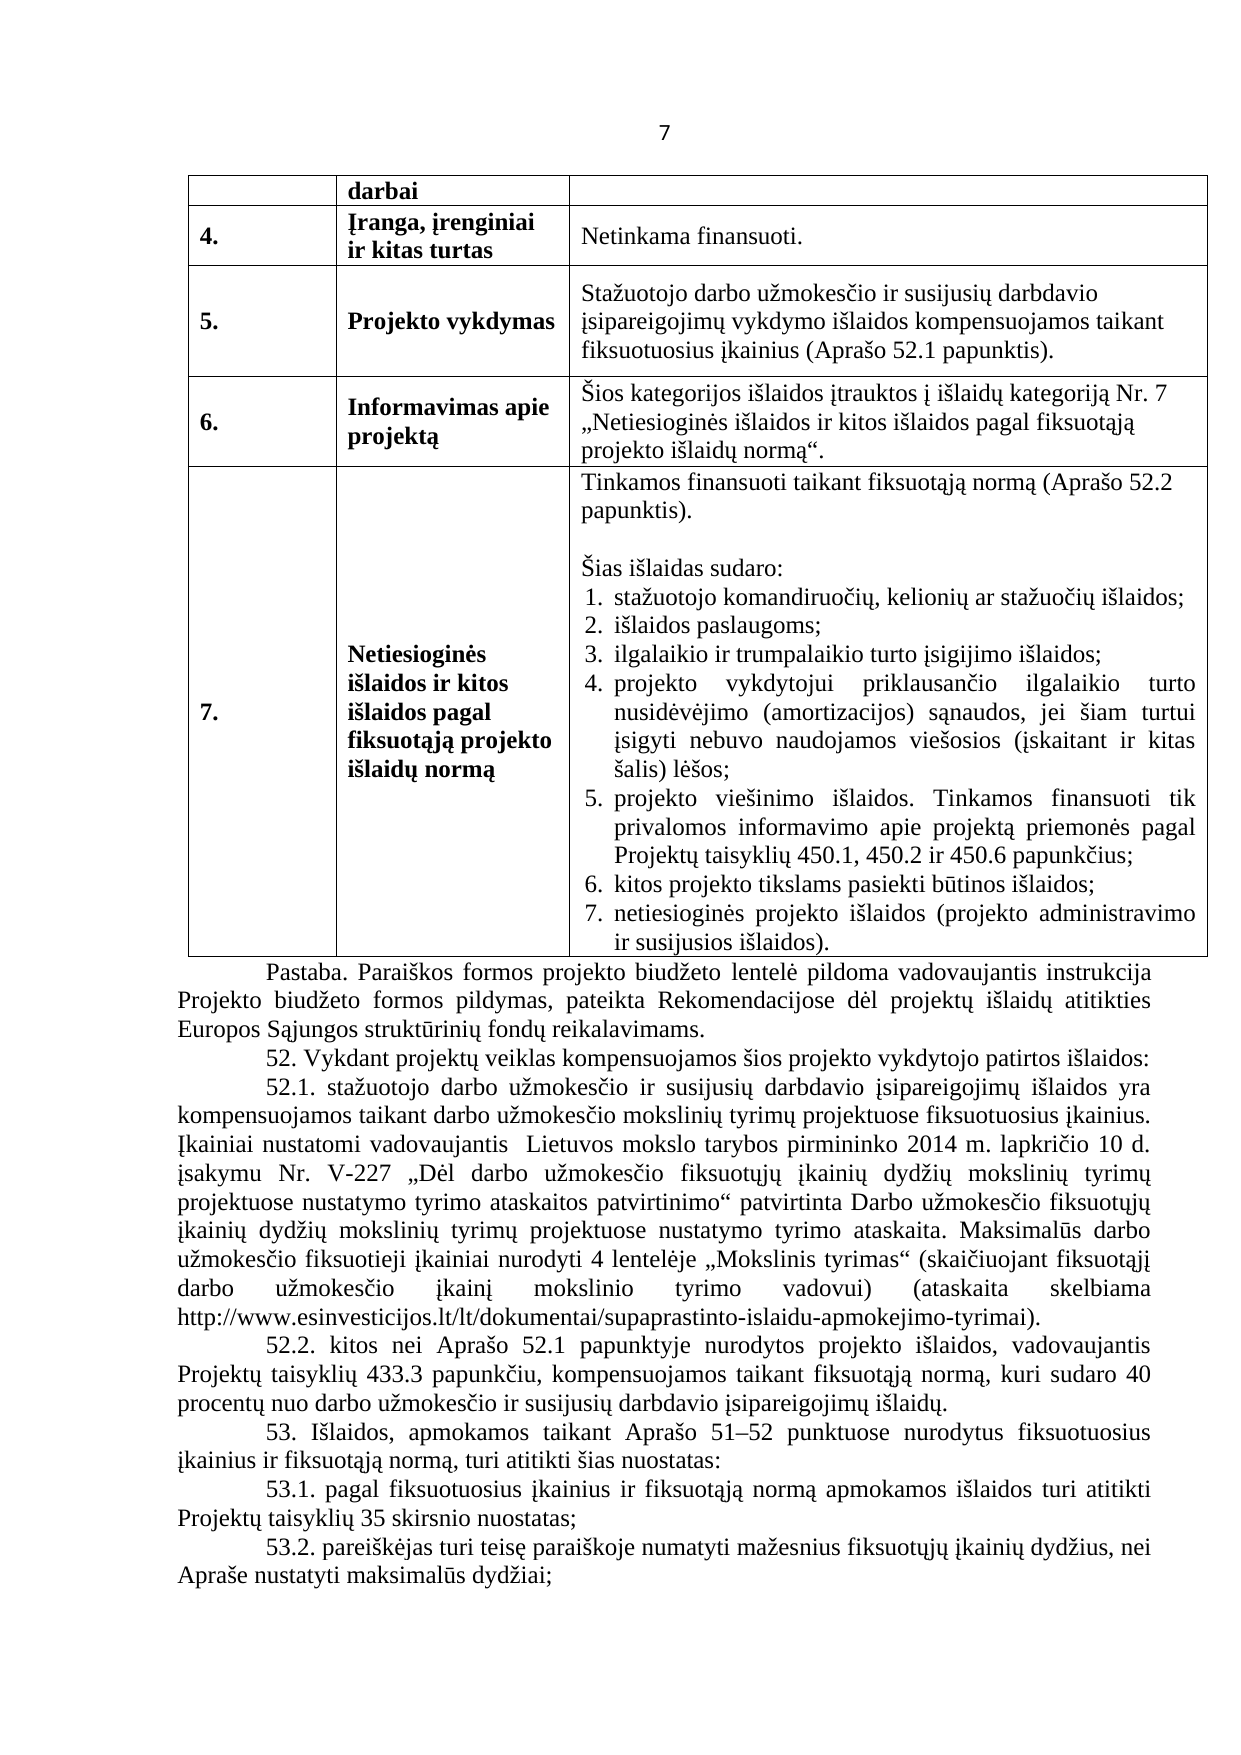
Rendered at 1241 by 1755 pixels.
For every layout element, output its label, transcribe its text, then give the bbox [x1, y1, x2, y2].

table_cell 6. [189, 377, 336, 466]
table_cell Šios kategorijos išlaidos įtrauktos į išlaidų kategoriją Nr. 7 „Netiesioginės išlaidos ir kitos išlaidos pagal fiksuotąją projekto išlaidų normą“. [570, 377, 1207, 466]
table_cell 4. [189, 206, 336, 265]
text 53.1. pagal fiksuotuosius įkainius ir fiksuotąją normą apmokamos išlaidos turi atitikti Projektų taisyklių 35 skirsnio nuostatas; [177, 1474, 1152, 1532]
table_cell 7. [189, 467, 336, 956]
table_cell [570, 176, 1207, 205]
text 52. Vykdant projektų veiklas kompensuojamos šios projekto vykdytojo patirtos išlaidos: [177, 1043, 1152, 1072]
table_cell Projekto vykdymas [337, 266, 569, 376]
text 53. Išlaidos, apmokamos taikant Aprašo 51–52 punktuose nurodytus fiksuotuosius įkainius ir fiksuotąją normą, turi atitikti šias nuostatas: [177, 1417, 1152, 1474]
text 53.2. pareiškėjas turi teisę paraiškoje numatyti mažesnius fiksuotųjų įkainių dydžius, nei Apraše nustatyti maksimalūs dydžiai; [177, 1532, 1152, 1589]
table_cell Stažuotojo darbo užmokesčio ir susijusių darbdavio įsipareigojimų vykdymo išlaidos kompensuojamos taikant fiksuotuosius įkainius (Aprašo 52.1 papunktis). [570, 266, 1207, 376]
table_cell Netinkama finansuoti. [570, 206, 1207, 265]
text 52.1. stažuotojo darbo užmokesčio ir susijusių darbdavio įsipareigojimų išlaidos yra kompensuojamos taikant darbo užmokesčio mokslinių tyrimų projektuose fiksuotuosius įkainius. Įkainiai nustatomi vadovaujantis Lietuvos mokslo tarybos pirmininko 2014 m. lapkričio 10 d. įsakymu Nr. V-227 „Dėl darbo užmokesčio fiksuotųjų įkainių dydžių mokslinių tyrimų projektuose nustatymo tyrimo ataskaitos patvirtinimo“ patvirtinta Darbo užmokesčio fiksuotųjų įkainių dydžių mokslinių tyrimų projektuose nustatymo tyrimo ataskaita. Maksimalūs darbo užmokesčio fiksuotieji įkainiai nurodyti 4 lentelėje „Mokslinis tyrimas“ (skaičiuojant fiksuotąjį darbo užmokesčio įkainį mokslinio tyrimo vadovui) (ataskaita skelbiama http://www.esinvesticijos.lt/lt/dokumentai/supaprastinto-islaidu-apmokejimo-tyrimai). [177, 1072, 1152, 1330]
table_cell Informavimas apie projektą [337, 377, 569, 466]
table_cell Įranga, įrenginiai ir kitas turtas [337, 206, 569, 265]
text Pastaba. Paraiškos formos projekto biudžeto lentelė pildoma vadovaujantis instrukcija Projekto biudžeto formos pildymas, pateikta Rekomendacijose dėl projektų išlaidų atitikties Europos Sąjungos struktūrinių fondų reikalavimams. [177, 957, 1152, 1043]
table_cell [189, 176, 336, 205]
table_cell darbai [337, 176, 569, 205]
table_cell Netiesioginės išlaidos ir kitos išlaidos pagal fiksuotąją projekto išlaidų normą [337, 467, 569, 956]
table_cell 5. [189, 266, 336, 376]
text 52.2. kitos nei Aprašo 52.1 papunktyje nurodytos projekto išlaidos, vadovaujantis Projektų taisyklių 433.3 papunkčiu, kompensuojamos taikant fiksuotąją normą, kuri sudaro 40 procentų nuo darbo užmokesčio ir susijusių darbdavio įsipareigojimų išlaidų. [177, 1330, 1152, 1417]
table_cell Tinkamos finansuoti taikant fiksuotąją normą (Aprašo 52.2 papunktis). Šias išlaidas sudaro: 1. stažuotojo komandiruočių, kelionių ar stažuočių išlaidos; 2. išlaidos paslaugoms; 3. ilgalaikio ir trumpalaikio turto įsigijimo išlaidos; 4. projekto vykdytojui priklausančio ilgalaikio turto nusidėvėjimo (amortizacijos) sąnaudos, jei šiam turtui įsigyti nebuvo naudojamos viešosios (įskaitant ir kitas šalis) lėšos; 5. projekto viešinimo išlaidos. Tinkamos finansuoti tik privalomos informavimo apie projektą priemonės pagal Projektų taisyklių 450.1, 450.2 ir 450.6 papunkčius; 6. kitos projekto tikslams pasiekti būtinos išlaidos; 7. netiesioginės projekto išlaidos (projekto administravimo ir susijusios išlaidos). [570, 467, 1207, 956]
